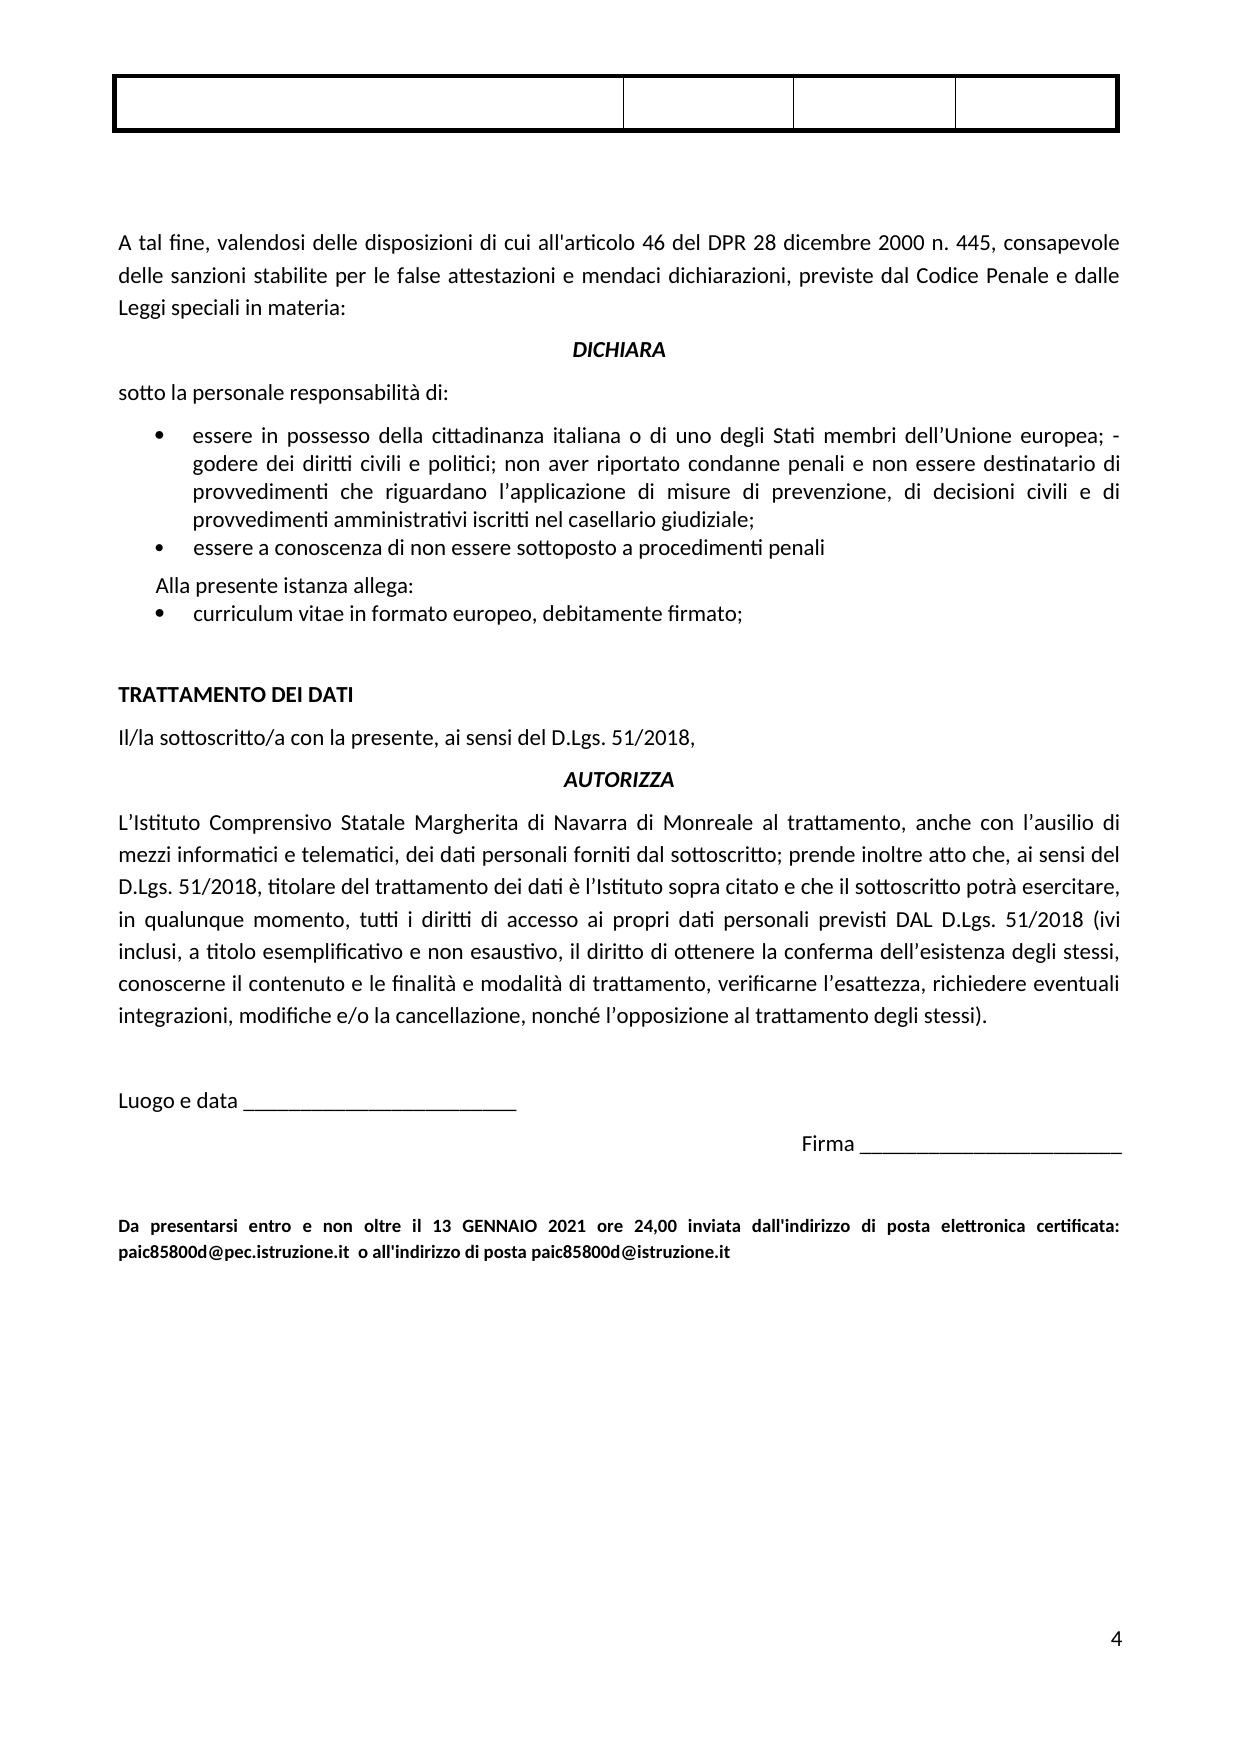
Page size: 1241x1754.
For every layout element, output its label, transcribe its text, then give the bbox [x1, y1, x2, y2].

text TRATTAMENTO DEI DATI [118, 680, 1122, 708]
text Da presentarsi entro e non oltre il 13 GENNAIO 2021 ore 24,00 inviata dall'indirizzo di posta elettronica certificata: paic85800d@pec.istruzione.it o all'indirizzo di posta paic85800d@istruzione.it [118, 1214, 1122, 1263]
text L’Istituto Comprensivo Statale Margherita di Navarra di Monreale al trattamento, anche con l’ausilio di mezzi informatici e telematici, dei dati personali forniti dal sottoscritto; prende inoltre atto che, ai sensi del D.Lgs. 51/2018, titolare del trattamento dei dati è l’Istituto sopra citato e che il sottoscritto potrà esercitare, in qualunque momento, tutti i diritti di accesso ai propri dati personali previsti DAL D.Lgs. 51/2018 (ivi inclusi, a titolo esemplificativo e non esaustivo, il diritto di ottenere la conferma dell’esistenza degli stessi, conoscerne il contenuto e le finalità e modalità di trattamento, verificarne l’esattezza, richiedere eventuali integrazioni, modifiche e/o la cancellazione, nonché l’opposizione al trattamento degli stessi). [118, 808, 1122, 1029]
list essere in possesso della cittadinanza italiana o di uno degli Stati membri dell’Unione europea; - godere dei diritti civili e politici; non aver riportato condanne penali e non essere destinatario di provvedimenti che riguardano l’applicazione di misure di prevenzione, di decisioni civili e di provvedimenti amministrativi iscritti nel casellario giudiziale; [155, 421, 1122, 533]
table_cell [117, 78, 623, 128]
text Luogo e data ________________________ [118, 1086, 1122, 1114]
text sotto la personale responsabilità di: [118, 378, 1122, 406]
table_cell [624, 78, 793, 128]
text DICHIARA [118, 336, 1122, 363]
text Alla presente istanza allega: [155, 571, 1122, 599]
list essere a conoscenza di non essere sottoposto a procedimenti penali [156, 533, 1122, 561]
text A tal fine, valendosi delle disposizioni di cui all'articolo 46 del DPR 28 dicembre 2000 n. 445, consapevole delle sanzioni stabilite per le false attestazioni e mendaci dichiarazioni, previste dal Codice Penale e dalle Leggi speciali in materia: [118, 228, 1122, 321]
text Il/la sottoscritto/a con la presente, ai sensi del D.Lgs. 51/2018, [118, 723, 1122, 751]
table_cell [794, 78, 955, 128]
text AUTORIZZA [118, 766, 1122, 793]
text Firma _______________________ [118, 1129, 1122, 1157]
list curriculum vitae in formato europeo, debitamente firmato; [156, 599, 1122, 627]
table_cell [956, 78, 1115, 128]
